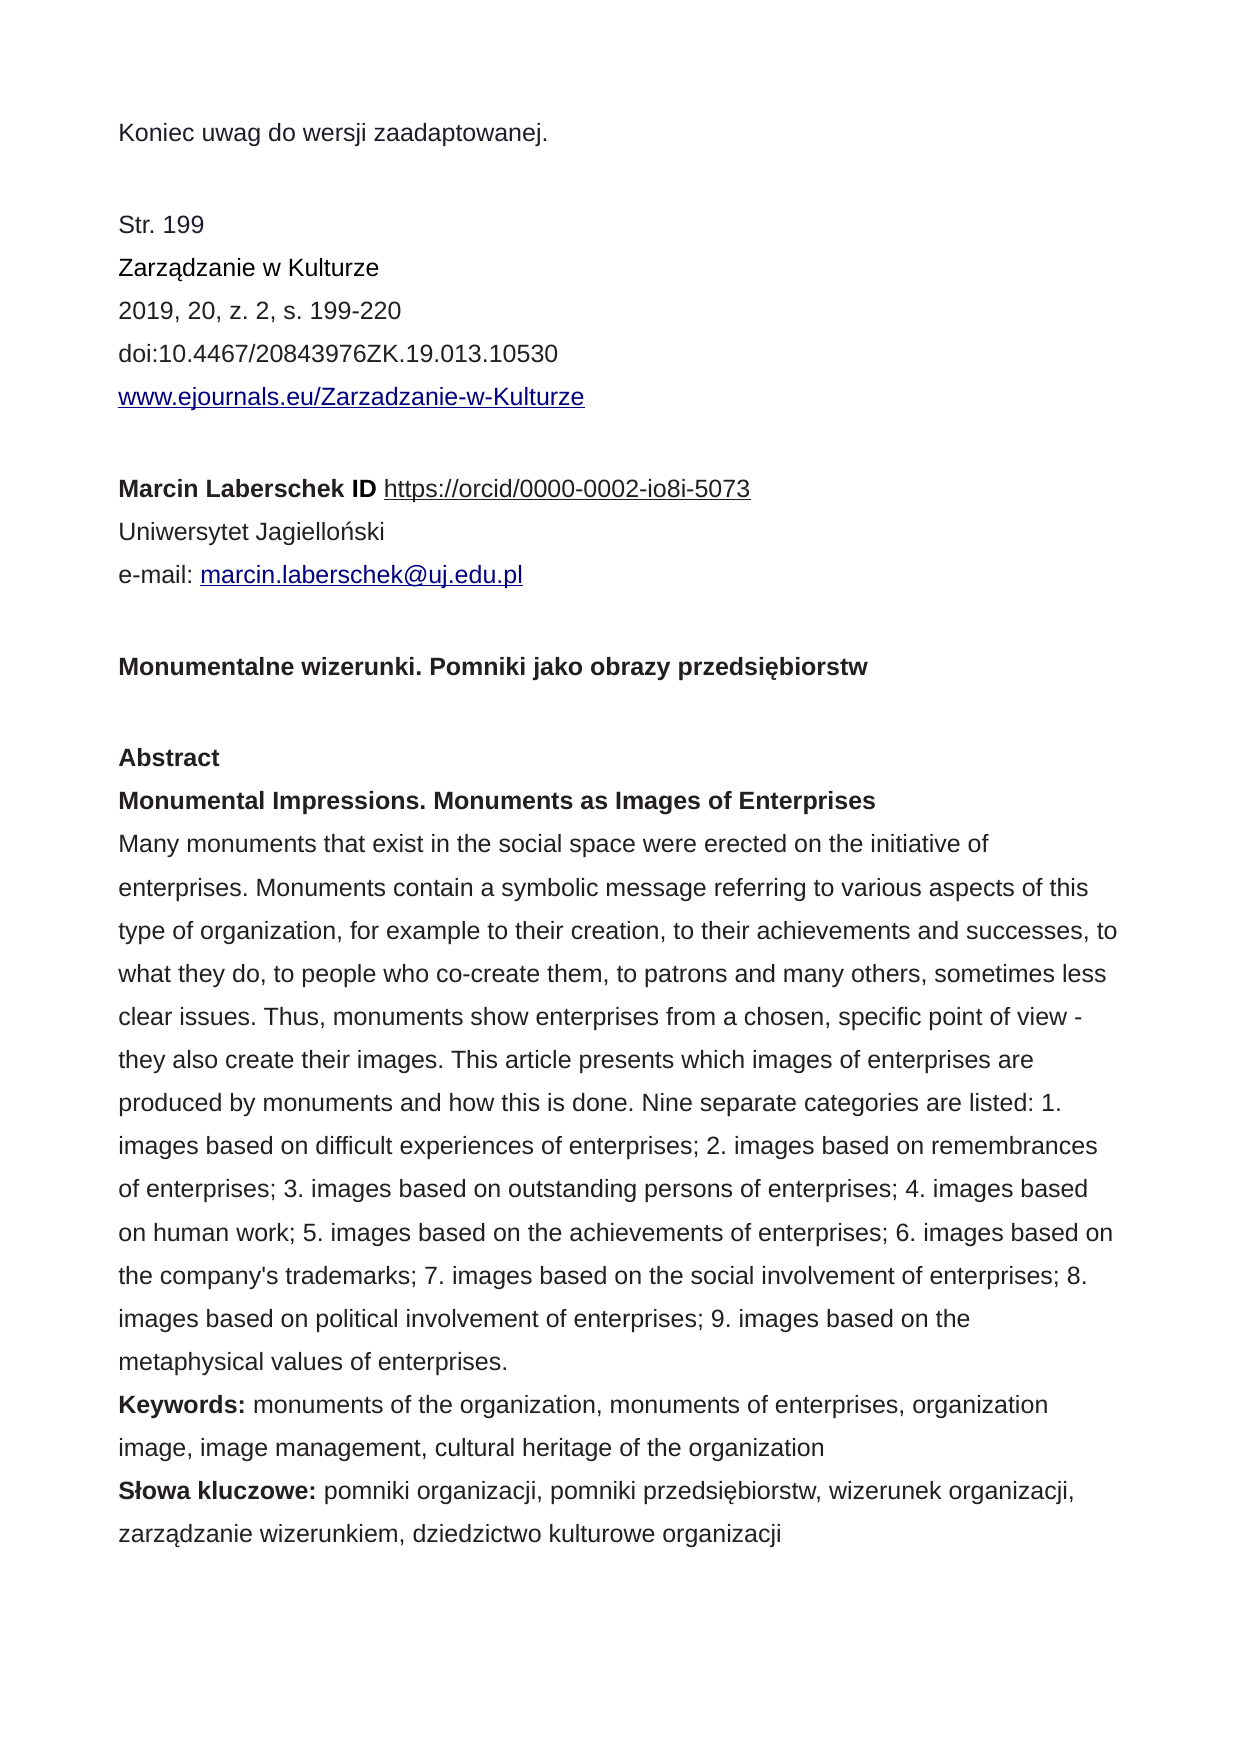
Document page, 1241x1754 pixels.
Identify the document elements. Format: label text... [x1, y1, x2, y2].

text Marcin Laberschek ID https://orcid/0000-0002-io8i-5073 [118, 474, 1122, 502]
text Keywords: monuments of the organization, monuments of enterprises, organization image, image management, cultural heritage of the organization [118, 1390, 1122, 1462]
text 2019, 20, z. 2, s. 199-220 [118, 296, 1122, 325]
text Str. 199 [118, 210, 1122, 238]
text Uniwersytet Jagielloński [118, 517, 1122, 546]
subtitle Monumentalne wizerunki. Pomniki jako obrazy przedsiębiorstw [118, 652, 1122, 680]
text Many monuments that exist in the social space were erected on the initiative of enterprises. Monuments contain a symbolic message referring to various aspects of this type of organization, for example to their creation, to their achievements and successes, to what they do, to people who co-create them, to patrons and many others, sometimes less clear issues. Thus, monuments show enterprises from a chosen, specific point of view - they also create their images. This article presents which images of enterprises are produced by monuments and how this is done. Nine separate categories are listed: 1. images based on difficult experiences of enterprises; 2. images based on remembrances of enterprises; 3. images based on outstanding persons of enterprises; 4. images based on human work; 5. images based on the achievements of enterprises; 6. images based on the company's trademarks; 7. images based on the social involvement of enterprises; 8. images based on political involvement of enterprises; 9. images based on the metaphysical values of enterprises. [118, 829, 1122, 1376]
text Koniec uwag do wersji zaadaptowanej. [118, 118, 1122, 147]
text e-mail: marcin.laberschek@uj.edu.pl [118, 560, 1122, 589]
subtitle Abstract [118, 743, 1122, 772]
text Monumental Impressions. Monuments as Images of Enterprises [118, 786, 1122, 815]
text Słowa kluczowe: pomniki organizacji, pomniki przedsiębiorstw, wizerunek organizacji, zarządzanie wizerunkiem, dziedzictwo kulturowe organizacji [118, 1476, 1122, 1548]
text Zarządzanie w Kulturze [118, 253, 1122, 282]
text doi:10.4467/20843976ZK.19.013.10530 [118, 339, 1122, 368]
text www.ejournals.eu/Zarzadzanie-w-Kulturze [118, 382, 1122, 411]
